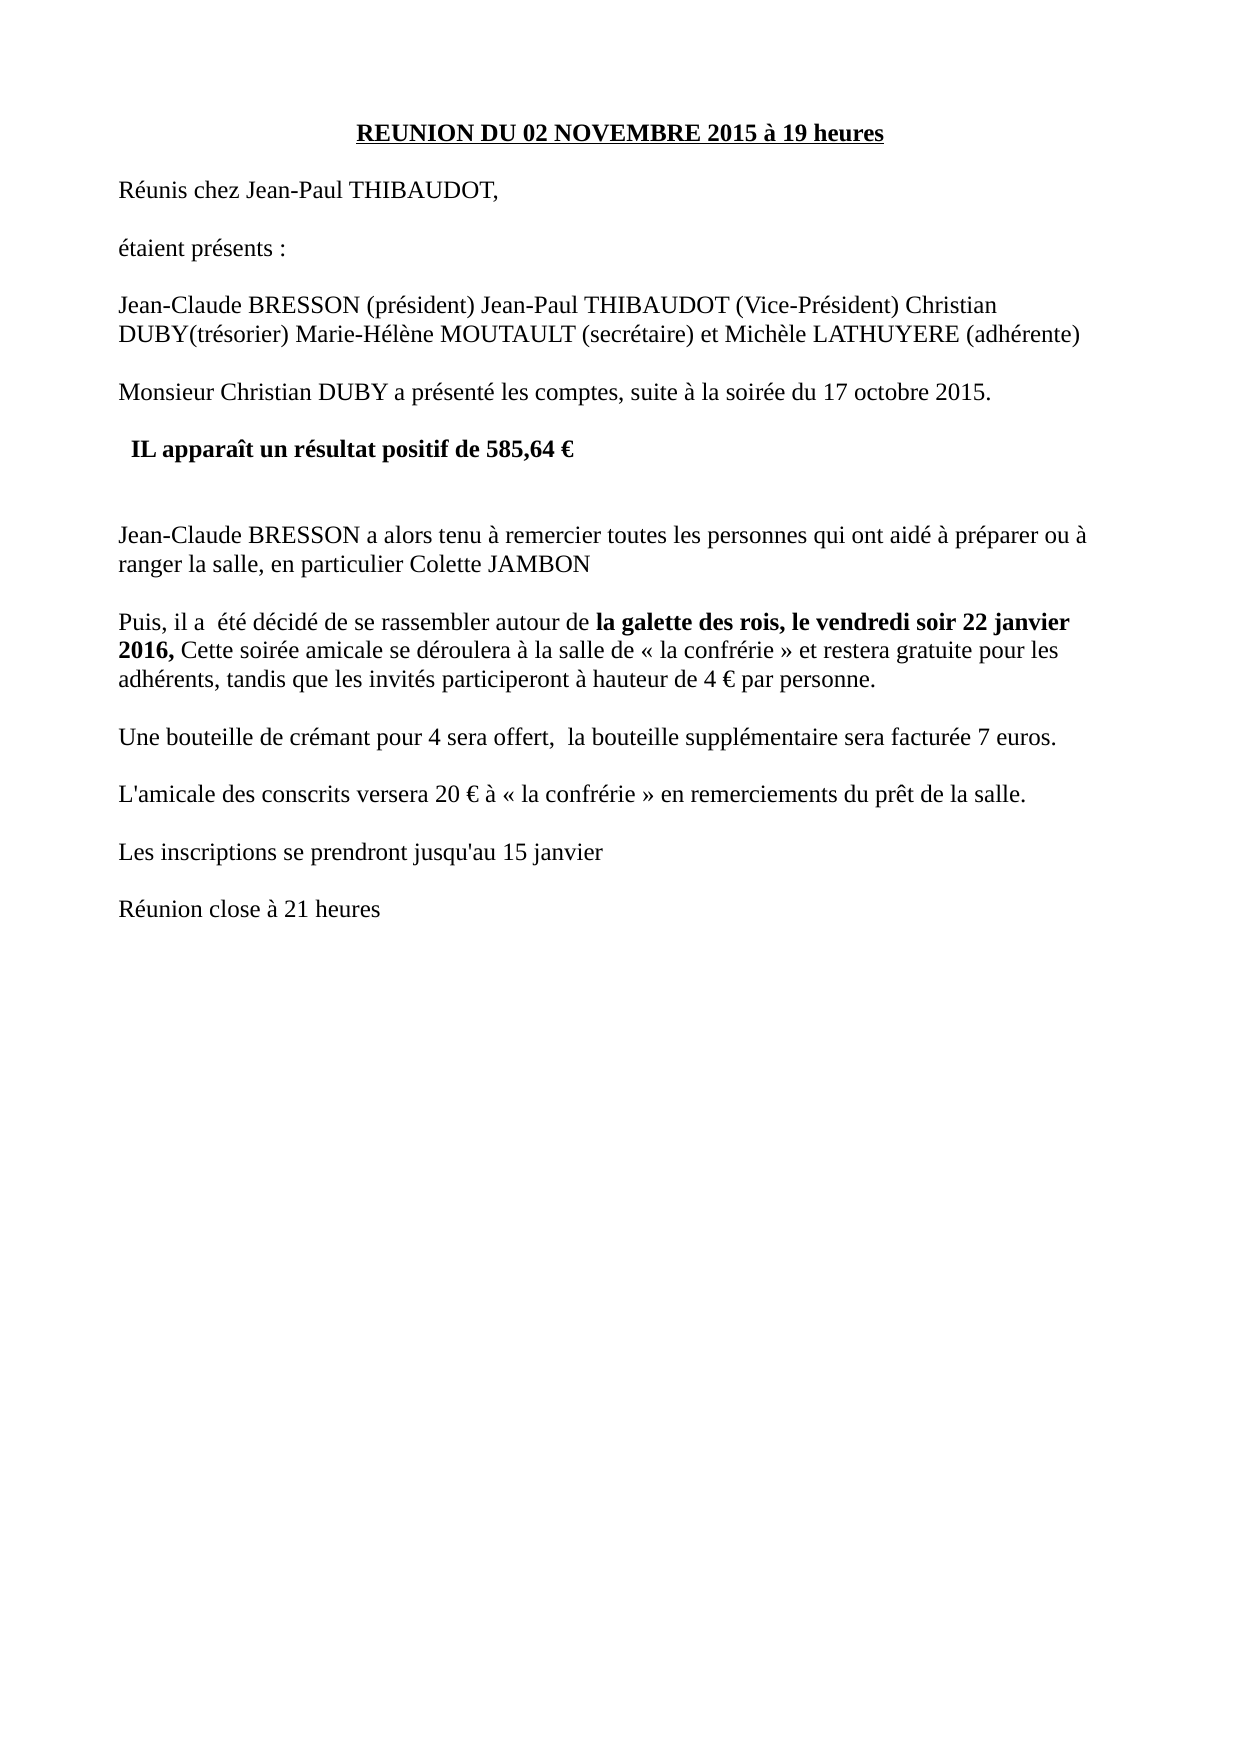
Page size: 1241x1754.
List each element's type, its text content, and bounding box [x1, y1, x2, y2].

text IL apparaît un résultat positif de 585,64 € [118, 434, 1122, 463]
text Une bouteille de crémant pour 4 sera offert, la bouteille supplémentaire sera facturée 7 euros. [118, 722, 1122, 751]
text L'amicale des conscrits versera 20 € à « la confrérie » en remerciements du prêt de la salle. [118, 779, 1122, 808]
text Les inscriptions se prendront jusqu'au 15 janvier [118, 837, 1122, 866]
text Monsieur Christian DUBY a présenté les comptes, suite à la soirée du 17 octobre 2015. [118, 377, 1122, 406]
text étaient présents : [118, 233, 1122, 262]
text Jean-Claude BRESSON a alors tenu à remercier toutes les personnes qui ont aidé à préparer ou à ranger la salle, en particulier Colette JAMBON [118, 521, 1122, 578]
text Réunion close à 21 heures [118, 894, 1122, 923]
text REUNION DU 02 NOVEMBRE 2015 à 19 heures [118, 118, 1122, 147]
text Puis, il a été décidé de se rassembler autour de la galette des rois, le vendredi soir 22 janvier 2016, Cette soirée amicale se déroulera à la salle de « la confrérie » et restera gratuite pour les adhérents, tandis que les invités participeront à hauteur de 4 € par personne. [118, 607, 1122, 693]
text Jean-Claude BRESSON (président) Jean-Paul THIBAUDOT (Vice-Président) Christian DUBY(trésorier) Marie-Hélène MOUTAULT (secrétaire) et Michèle LATHUYERE (adhérente) [118, 291, 1122, 348]
text Réunis chez Jean-Paul THIBAUDOT, [118, 176, 1122, 204]
